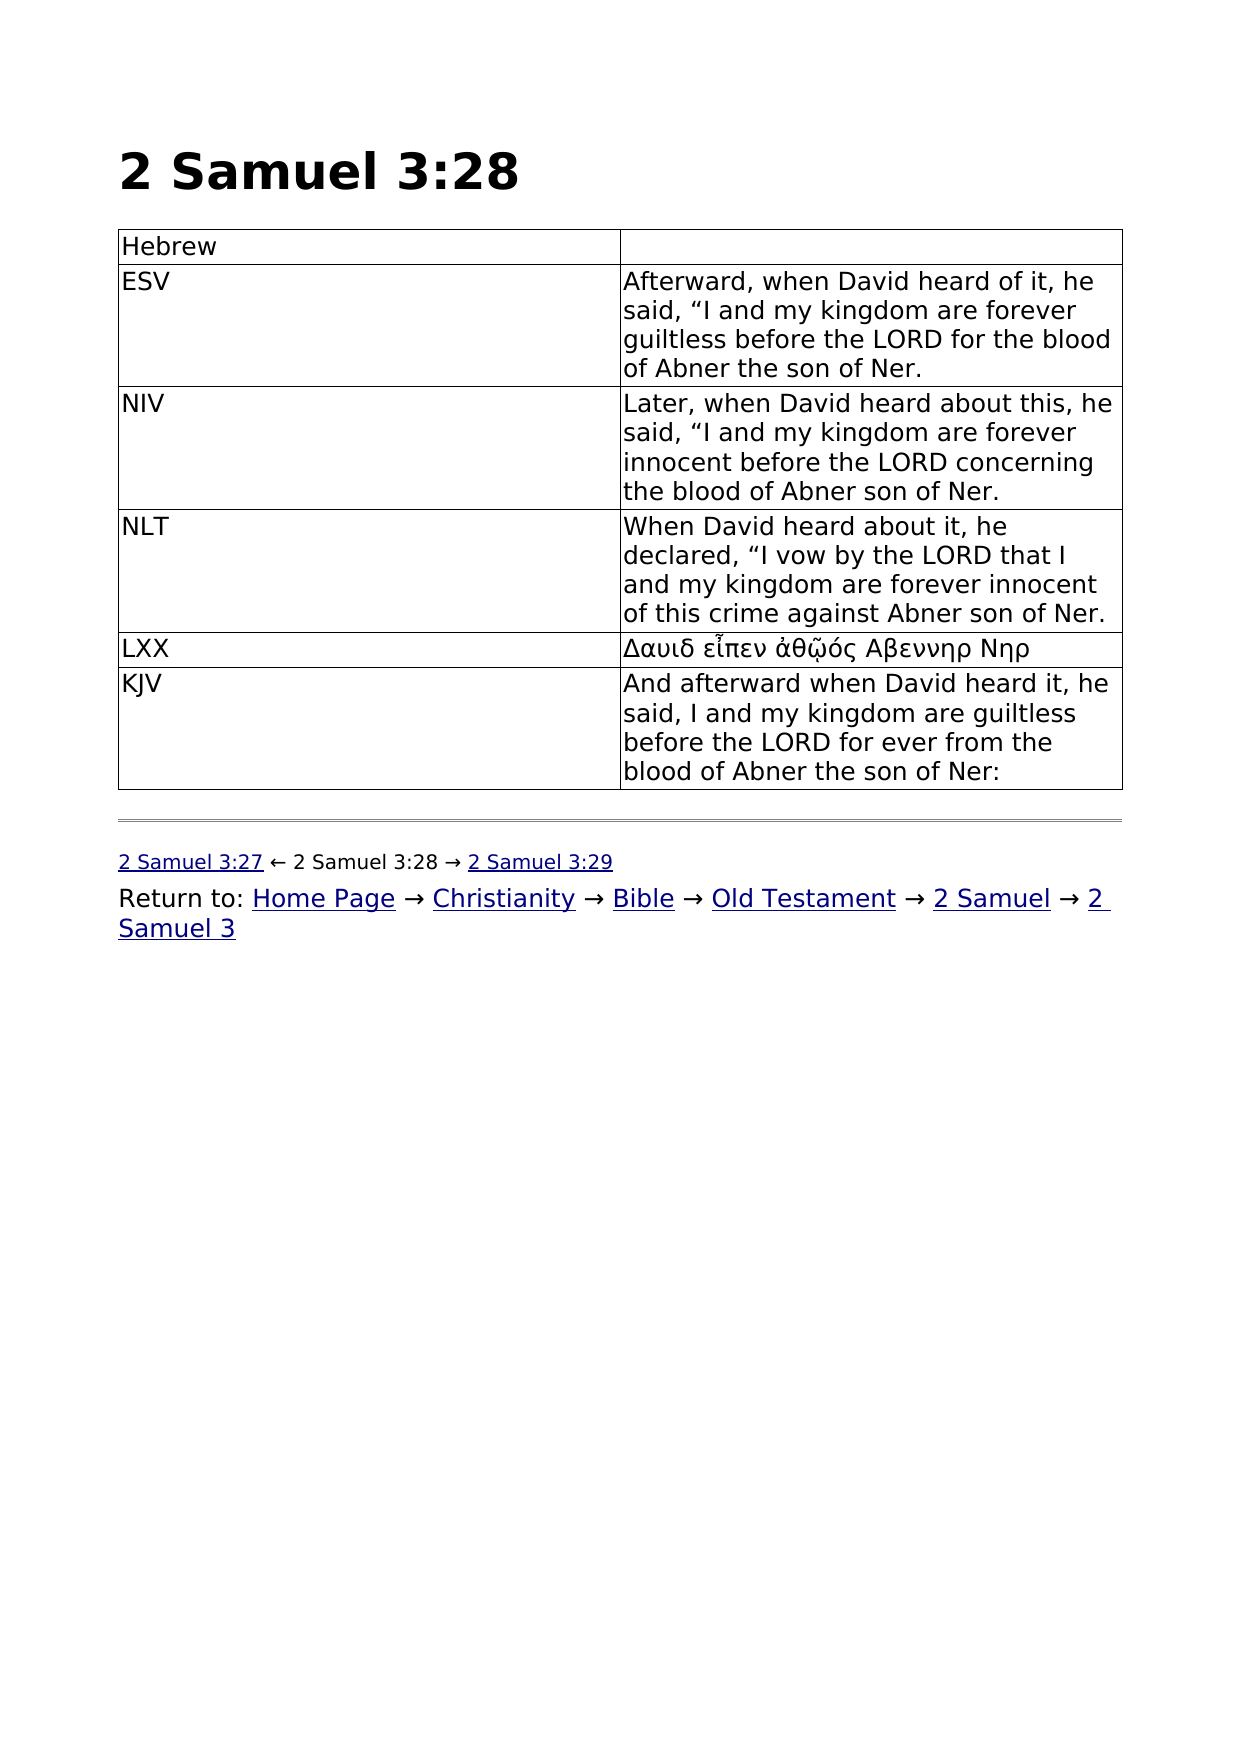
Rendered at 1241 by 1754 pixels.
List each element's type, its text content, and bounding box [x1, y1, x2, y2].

table_cell KJV [119, 668, 620, 789]
table_cell NLT [119, 510, 620, 632]
table_cell NIV [119, 387, 620, 509]
table_header [621, 230, 1122, 264]
table_cell Δαυιδ εἶπεν ἀθῷός Αβεννηρ Νηρ [621, 633, 1122, 667]
text Return to: Home Page → Christianity → Bible → Old Testament → 2 Samuel → 2 Samuel 3 [118, 884, 1122, 943]
table_cell Later, when David heard about this, he said, “I and my kingdom are forever innocent before the LORD concerning the blood of Abner son of Ner. [621, 387, 1122, 509]
subtitle 2 Samuel 3:28 [118, 143, 1122, 201]
text 2 Samuel 3:27 ← 2 Samuel 3:28 → 2 Samuel 3:29 [118, 851, 1122, 884]
table_cell LXX [119, 633, 620, 667]
table_cell And afterward when David heard it, he said, I and my kingdom are guiltless before the LORD for ever from the blood of Abner the son of Ner: [621, 668, 1122, 789]
table_header Hebrew [119, 230, 620, 264]
table_cell Afterward, when David heard of it, he said, “I and my kingdom are forever guiltless before the LORD for the blood of Abner the son of Ner. [621, 265, 1122, 386]
table_cell ESV [119, 265, 620, 386]
table_cell When David heard about it, he declared, “I vow by the LORD that I and my kingdom are forever innocent of this crime against Abner son of Ner. [621, 510, 1122, 632]
